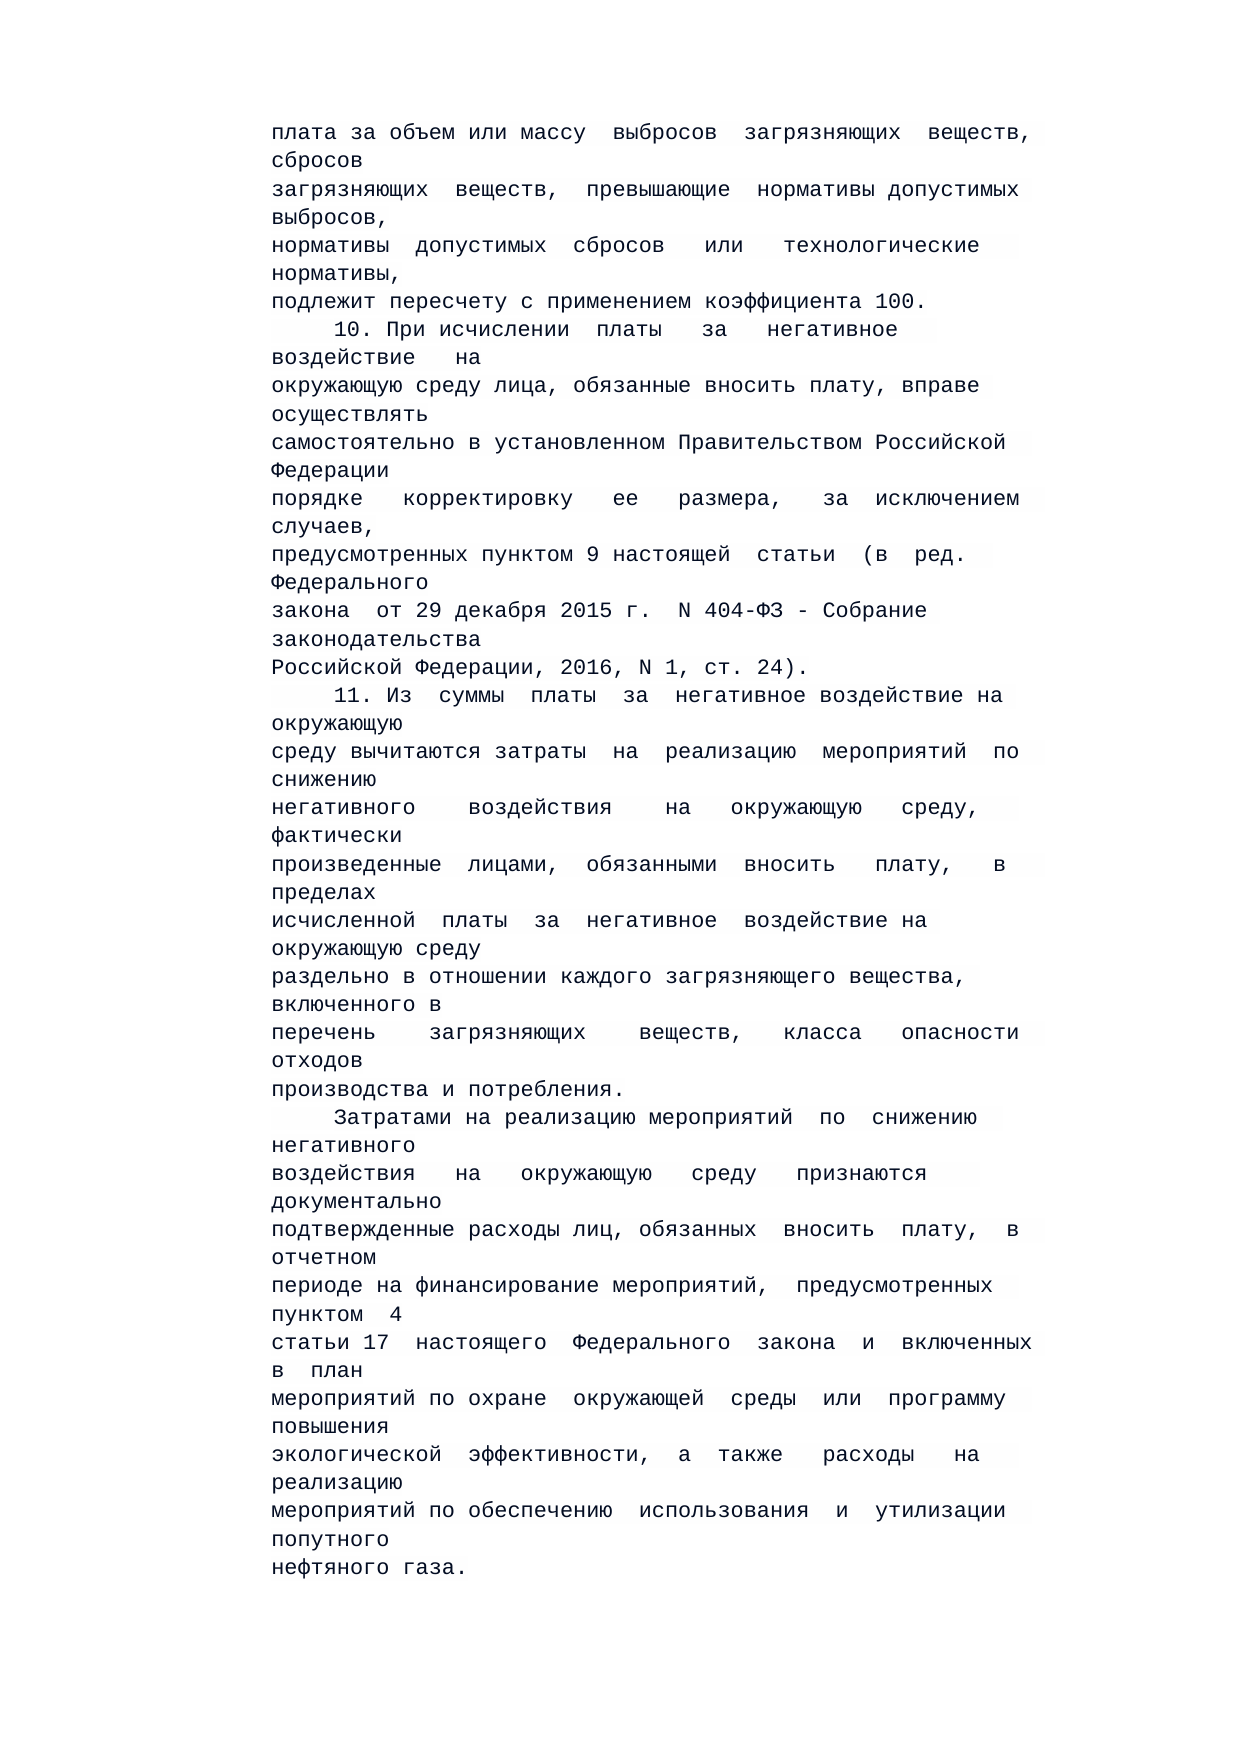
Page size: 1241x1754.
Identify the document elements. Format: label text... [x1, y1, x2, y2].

text статьи 17 настоящего Федерального закона и включенных в план [271, 1327, 1058, 1384]
text исчисленной платы за негативное воздействие на окружающую среду [271, 906, 1058, 962]
text мероприятий по обеспечению использования и утилизации попутного [271, 1496, 1058, 1552]
text негативного воздействия на окружающую среду, фактически [271, 793, 1058, 849]
text порядке корректировку ее размера, за исключением случаев, [271, 484, 1058, 540]
text Затратами на реализацию мероприятий по снижению негативного [271, 1102, 1058, 1159]
text подлежит пересчету с применением коэффициента 100. [271, 287, 1058, 315]
text раздельно в отношении каждого загрязняющего вещества, включенного в [271, 962, 1058, 1018]
text самостоятельно в установленном Правительством Российской Федерации [271, 427, 1058, 484]
text Российской Федерации, 2016, N 1, ст. 24). [271, 652, 1058, 681]
text плата за объем или массу выбросов загрязняющих веществ, сбросов [271, 118, 1058, 174]
text произведенные лицами, обязанными вносить плату, в пределах [271, 849, 1058, 906]
text нефтяного газа. [271, 1552, 1058, 1581]
text предусмотренных пунктом 9 настоящей статьи (в ред. Федерального [271, 540, 1058, 596]
text воздействия на окружающую среду признаются документально [271, 1159, 1058, 1215]
text закона от 29 декабря 2015 г. N 404-ФЗ - Собрание законодательства [271, 596, 1058, 652]
text среду вычитаются затраты на реализацию мероприятий по снижению [271, 737, 1058, 793]
text мероприятий по охране окружающей среды или программу повышения [271, 1384, 1058, 1440]
text 10. При исчислении платы за негативное воздействие на [271, 315, 1058, 371]
text 11. Из суммы платы за негативное воздействие на окружающую [271, 681, 1058, 737]
text периоде на финансирование мероприятий, предусмотренных пунктом 4 [271, 1271, 1058, 1327]
text загрязняющих веществ, превышающие нормативы допустимых выбросов, [271, 174, 1058, 231]
text перечень загрязняющих веществ, класса опасности отходов [271, 1018, 1058, 1074]
text экологической эффективности, а также расходы на реализацию [271, 1440, 1058, 1496]
text нормативы допустимых сбросов или технологические нормативы, [271, 231, 1058, 287]
text окружающую среду лица, обязанные вносить плату, вправе осуществлять [271, 371, 1058, 427]
text подтвержденные расходы лиц, обязанных вносить плату, в отчетном [271, 1215, 1058, 1271]
text производства и потребления. [271, 1074, 1058, 1102]
